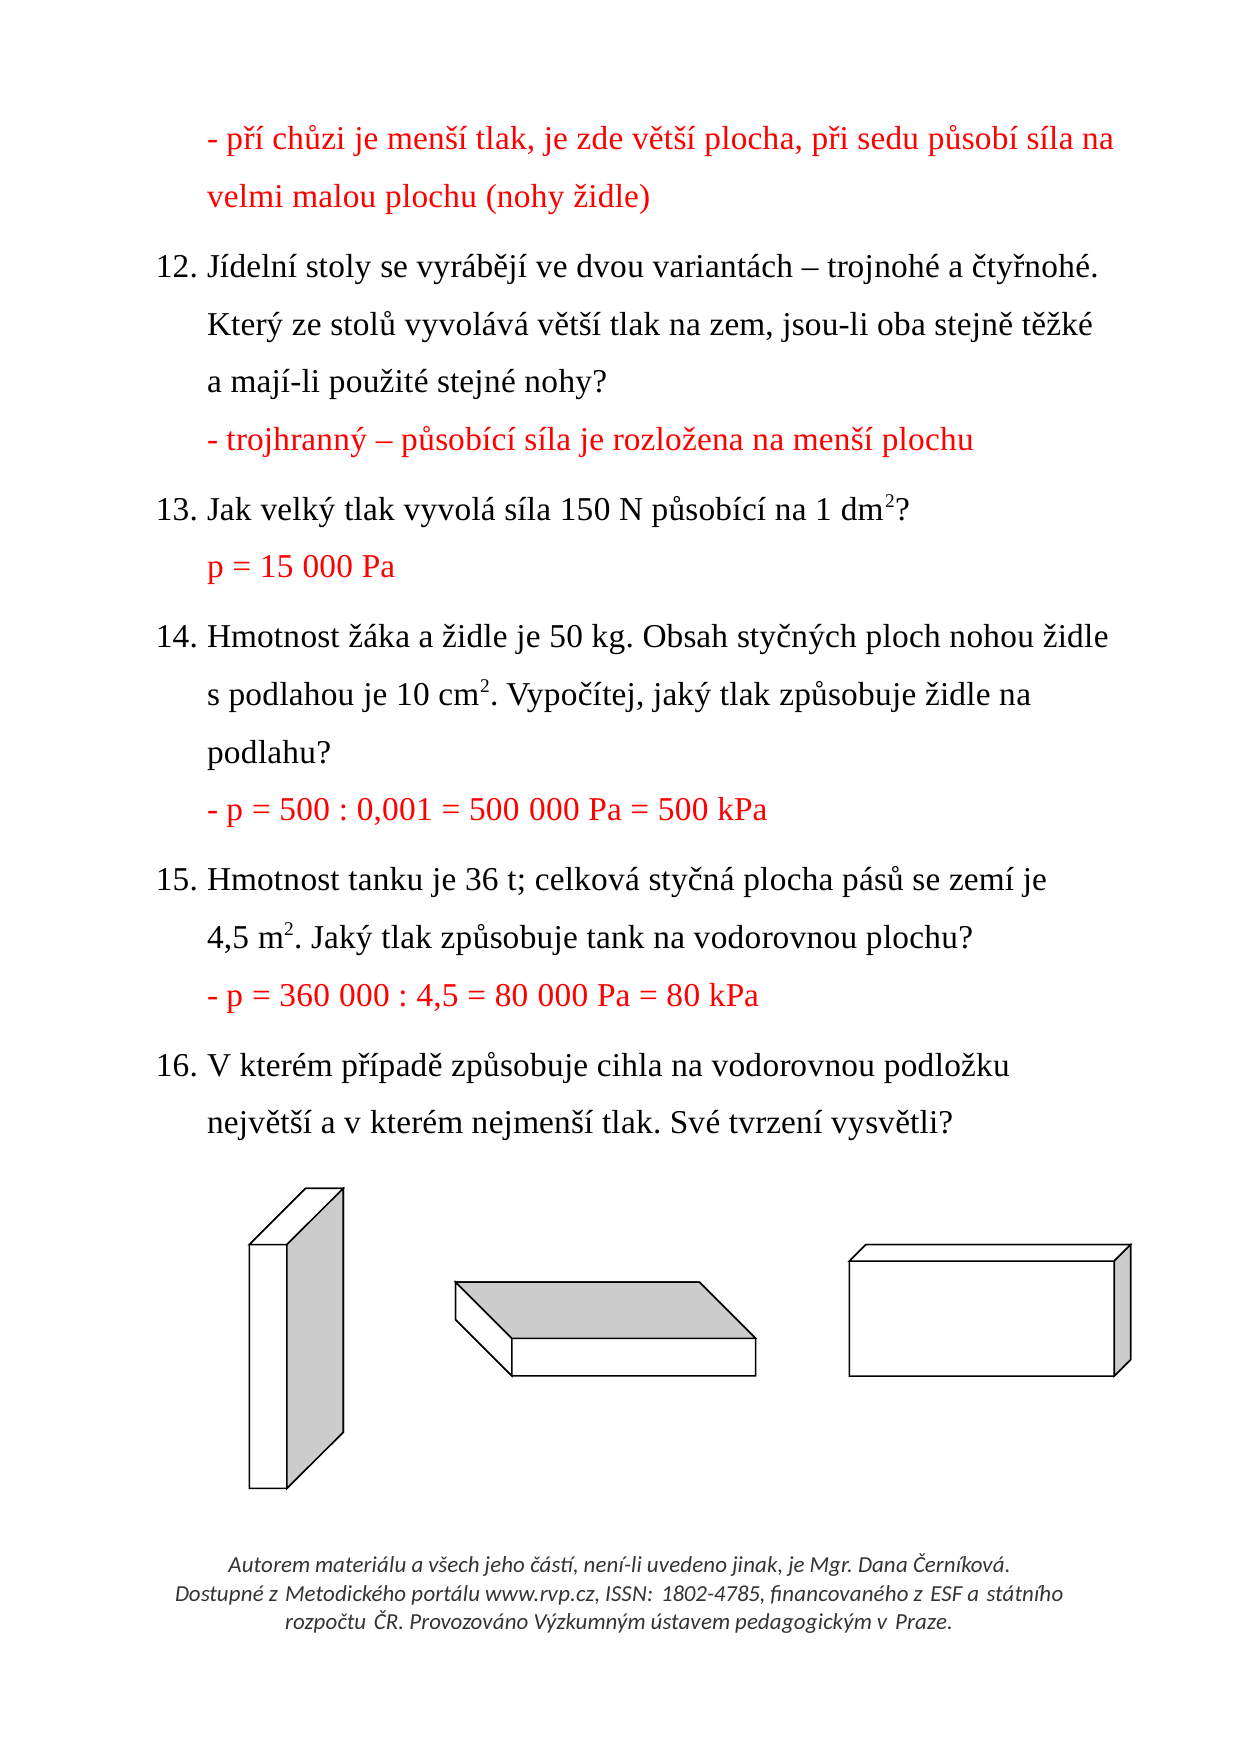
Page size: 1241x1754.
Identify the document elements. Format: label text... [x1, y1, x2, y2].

list V kterém případě způsobuje cihla na vodorovnou podložku největší a v kterém nejmenší tlak. Své tvrzení vysvětli? [156, 1045, 1122, 1486]
list Hmotnost žáka a židle je 50 kg. Obsah styčných ploch nohou židle s podlahou je 10 cm2. Vypočítej, jaký tlak způsobuje židle na podlahu? - p = 500 : 0,001 = 500 000 Pa = 500 kPa [156, 616, 1122, 828]
list Hmotnost tanku je 36 t; celková styčná plocha pásů se zemí je 4,5 m2. Jaký tlak způsobuje tank na vodorovnou plochu? - p = 360 000 : 4,5 = 80 000 Pa = 80 kPa [156, 859, 1122, 1013]
list Jak velký tlak vyvolá síla 150 N působící na 1 dm2? p = 15 000 Pa [156, 489, 1122, 585]
list - pří chůzi je menší tlak, je zde větší plocha, při sedu působí síla na velmi malou plochu (nohy židle) [156, 118, 1122, 214]
list Jídelní stoly se vyrábějí ve dvou variantách – trojnohé a čtyřnohé. Který ze stolů vyvolává větší tlak na zem, jsou-li oba stejně těžké a mají-li použité stejné nohy? - trojhranný – působící síla je rozložena na menší plochu [156, 246, 1122, 457]
